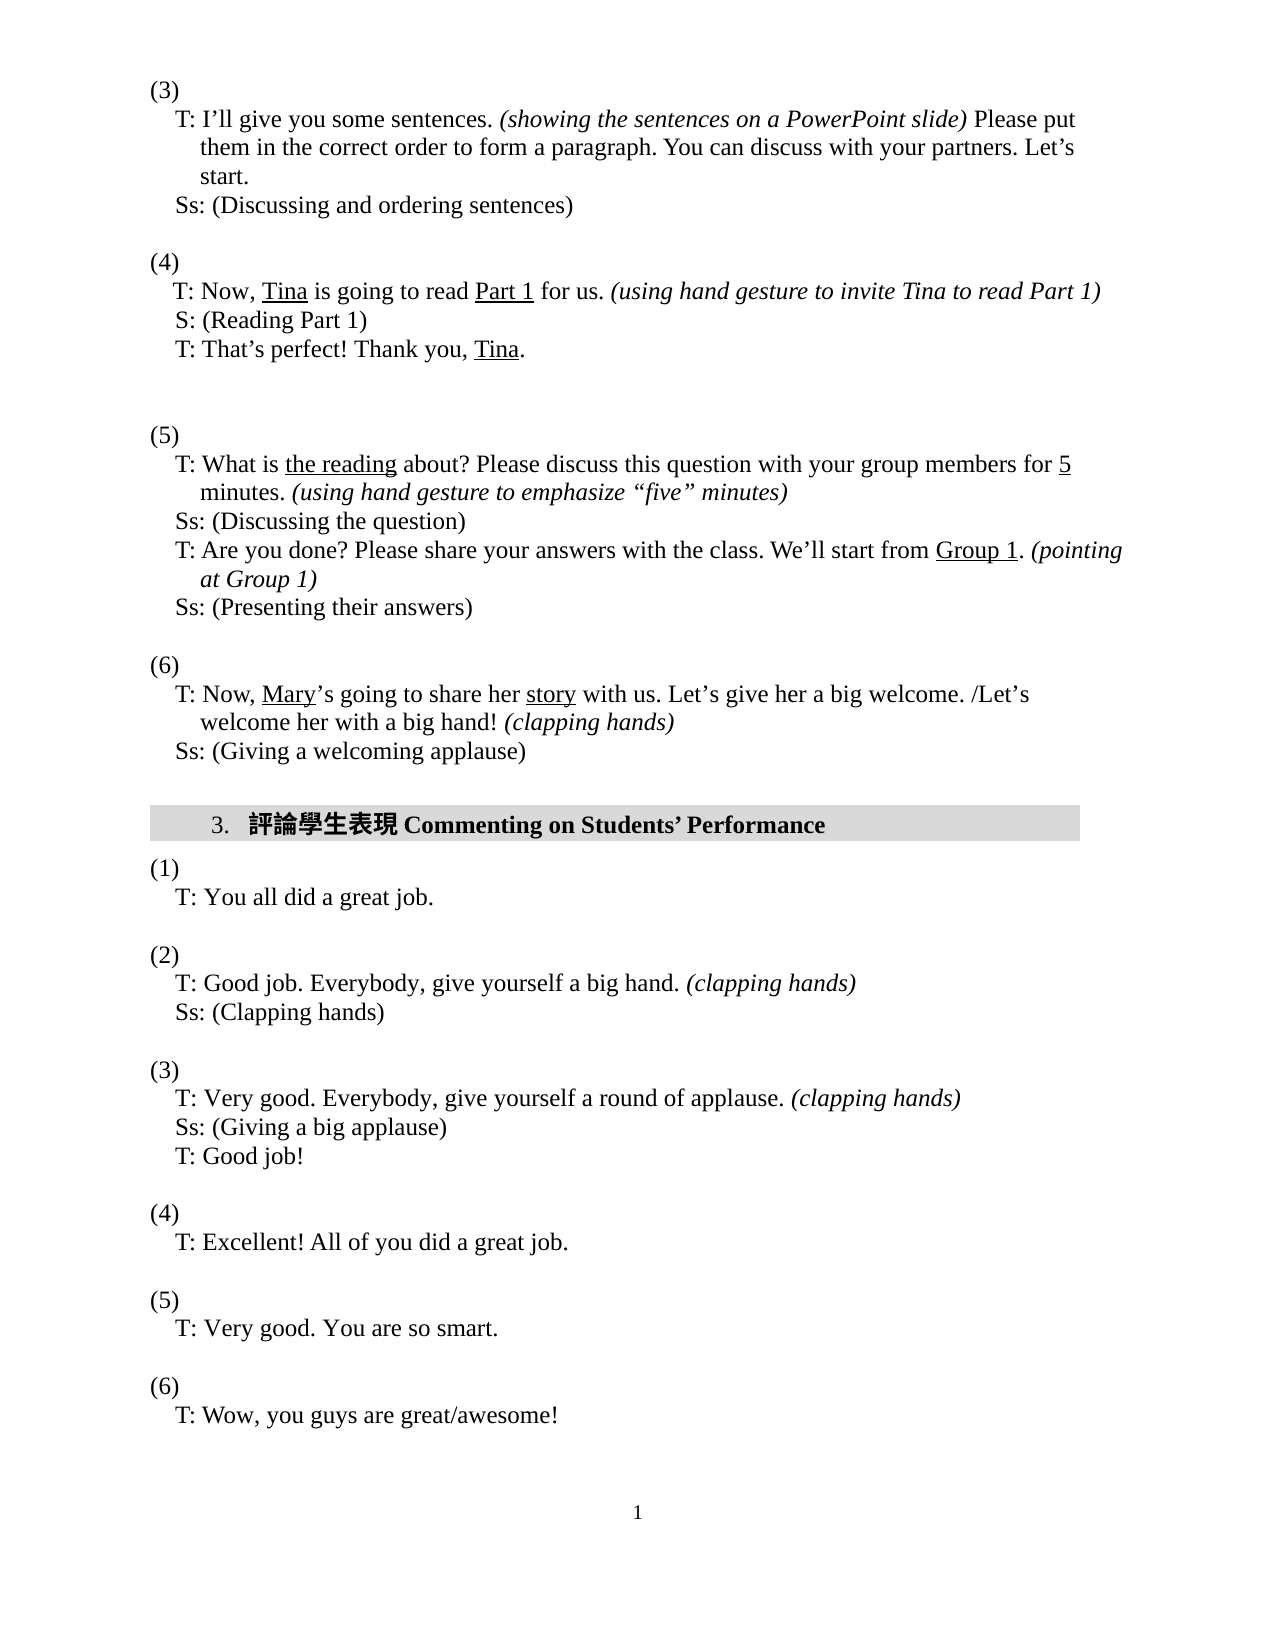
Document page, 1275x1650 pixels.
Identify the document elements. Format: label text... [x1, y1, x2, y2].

text Ss: (Giving a welcoming applause) [150, 736, 1125, 765]
text S: (Reading Part 1) [150, 305, 1125, 334]
text T: Now, Mary’s going to share her story with us. Let’s give her a big welcome. /Let’s welcome her with a big hand! (clapping hands) [175, 679, 1125, 736]
text T: You all did a great job. [150, 882, 1125, 911]
text (3) [150, 75, 1125, 104]
text (4) [150, 247, 1125, 276]
text (6) [150, 1371, 1125, 1400]
table_header 評論學生表現Commenting on Students’ Performance [150, 805, 1080, 841]
text T: That’s perfect! Thank you, Tina. [150, 334, 1125, 362]
text T: Wow, you guys are great/awesome! [150, 1400, 1125, 1428]
text Ss: (Clapping hands) [150, 997, 1125, 1026]
text (6) [150, 650, 1125, 679]
text (3) [150, 1055, 1125, 1083]
text Ss: (Discussing the question) [150, 506, 1125, 535]
text T: I’ll give you some sentences. (showing the sentences on a PowerPoint slide) Please put them in the correct order to form a paragraph. You can discuss with your partners. Let’s start. [175, 104, 1125, 190]
text T: Good job! [150, 1141, 1125, 1170]
text (5) [150, 420, 1125, 449]
text T: Very good. You are so smart. [150, 1313, 1125, 1342]
text (5) [150, 1285, 1125, 1313]
text Ss: (Discussing and ordering sentences) [150, 190, 1125, 219]
text (2) [150, 940, 1125, 968]
text Ss: (Presenting their answers) [150, 592, 1125, 621]
text T: Are you done? Please share your answers with the class. We’ll start from Group 1. (pointing at Group 1) [175, 535, 1125, 592]
text T: Now, Tina is going to read Part 1 for us. (using hand gesture to invite Tina to read Part 1) [172, 276, 1125, 305]
text Ss: (Giving a big applause) [150, 1112, 1125, 1141]
text T: Very good. Everybody, give yourself a round of applause. (clapping hands) [150, 1083, 1125, 1112]
text T: Good job. Everybody, give yourself a big hand. (clapping hands) [150, 968, 1125, 997]
text T: Excellent! All of you did a great job. [150, 1227, 1125, 1256]
text (4) [150, 1198, 1125, 1227]
text T: What is the reading about? Please discuss this question with your group members for 5 minutes. (using hand gesture to emphasize “five” minutes) [175, 449, 1125, 506]
text (1) [150, 853, 1125, 882]
